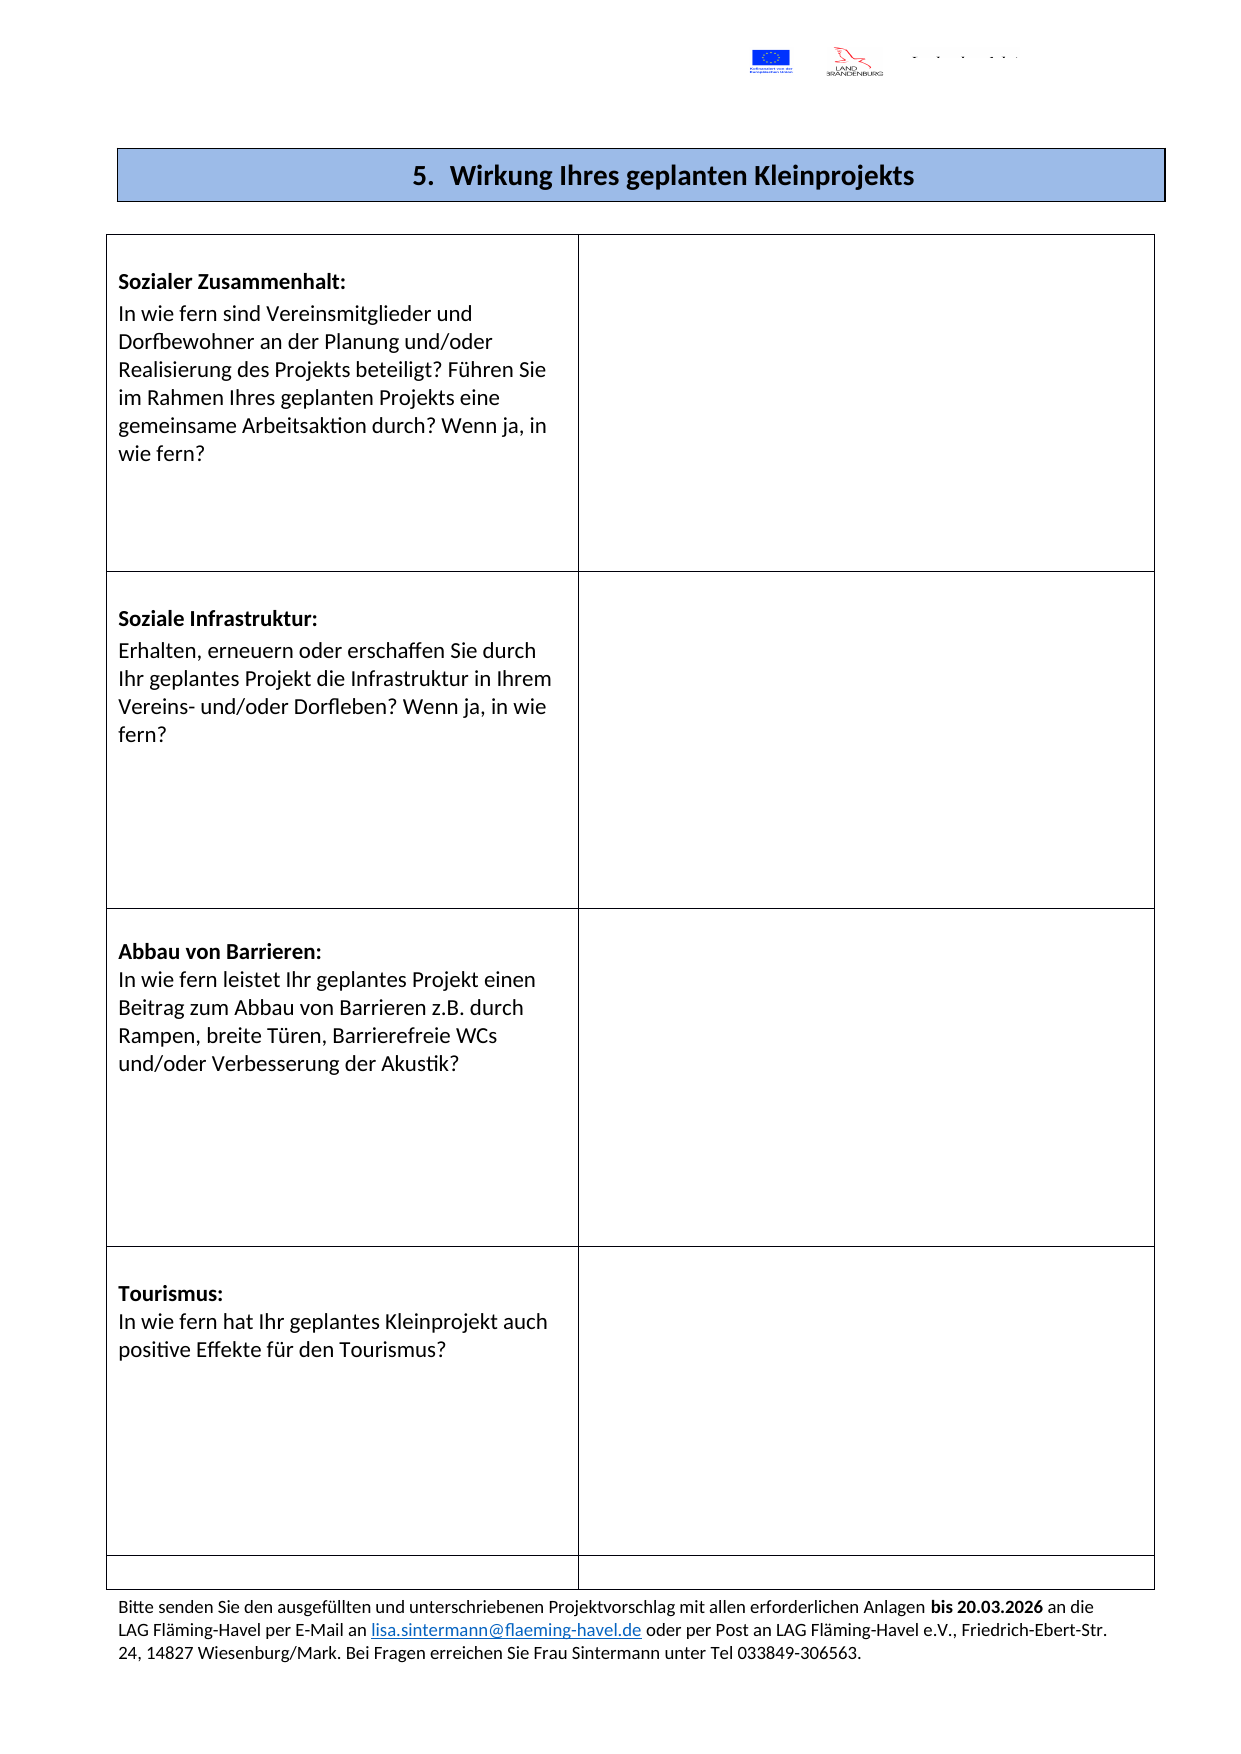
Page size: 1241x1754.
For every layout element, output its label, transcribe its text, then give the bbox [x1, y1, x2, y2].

table_cell [579, 1556, 1154, 1588]
picture [912, 47, 1199, 76]
table_cell Tourismus: In wie fern hat Ihr geplantes Kleinprojekt auch positive Effekte für den Tourismus? [107, 1247, 578, 1555]
table_header [579, 235, 1154, 571]
table_cell [579, 572, 1154, 908]
picture [826, 47, 884, 76]
table_cell Abbau von Barrieren: In wie fern leistet Ihr geplantes Projekt einen Beitrag zum Abbau von Barrieren z.B. durch Rampen, breite Türen, Barrierefreie WCs und/oder Verbesserung der Akustik? [107, 909, 578, 1246]
table_cell [579, 1247, 1154, 1555]
table_cell [107, 1556, 578, 1588]
table_cell Soziale Infrastruktur: Erhalten, erneuern oder erschaffen Sie durch Ihr geplantes Projekt die Infrastruktur in Ihrem Vereins- und/oder Dorfleben? Wenn ja, in wie fern? [107, 572, 578, 908]
table_header Sozialer Zusammenhalt: In wie fern sind Vereinsmitglieder und Dorfbewohner an der Planung und/oder Realisierung des Projekts beteiligt? Führen Sie im Rahmen Ihres geplanten Projekts eine gemeinsame Arbeitsaktion durch? Wenn ja, in wie fern? [107, 235, 578, 571]
table_header Wirkung Ihres geplanten Kleinprojekts [118, 149, 1164, 201]
table_cell [579, 909, 1154, 1246]
picture [748, 47, 794, 76]
